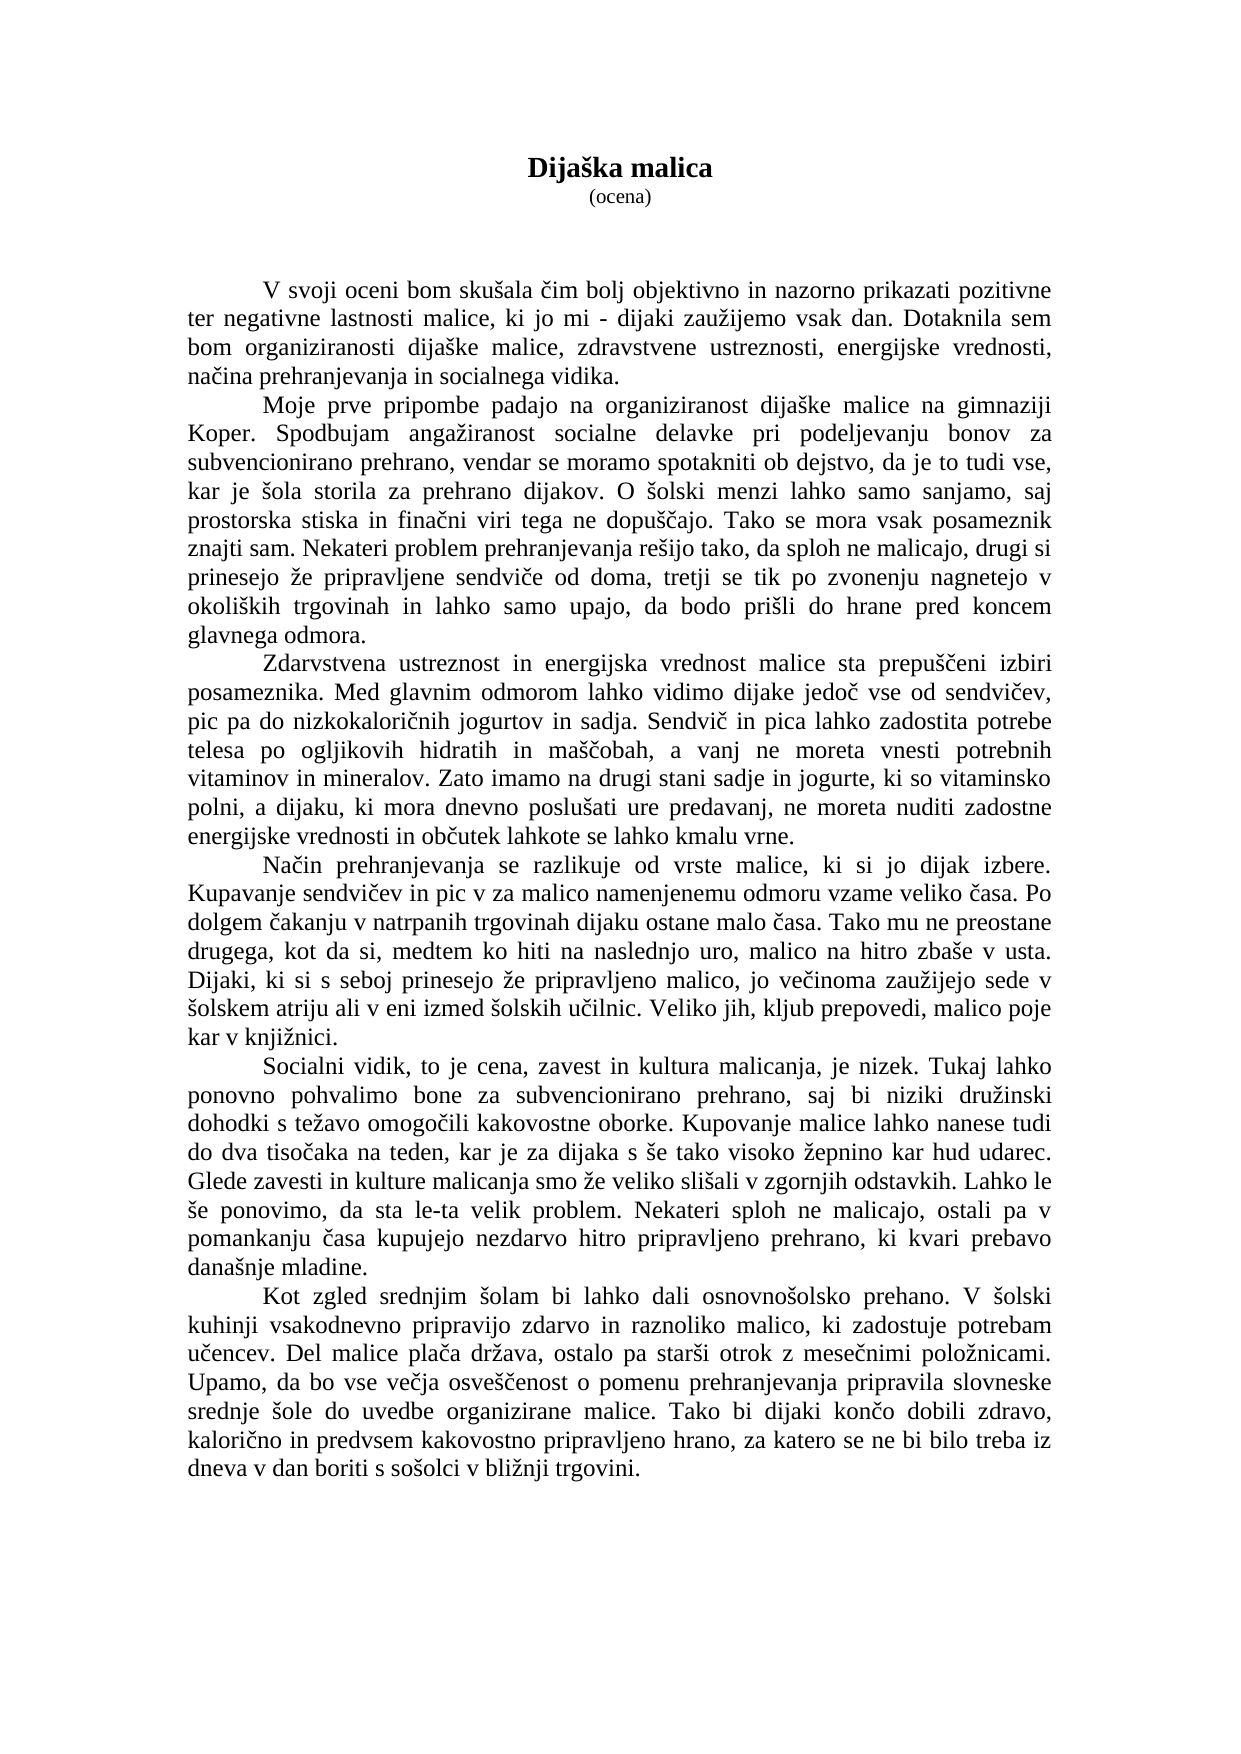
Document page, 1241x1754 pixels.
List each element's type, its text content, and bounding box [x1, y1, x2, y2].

text (ocena) [187, 183, 1053, 208]
subtitle Način prehranjevanja se razlikuje od vrste malice, ki si jo dijak izbere. Kupavanje sendvičev in pic v za malico namenjenemu odmoru vzame veliko časa. Po dolgem čakanju v natrpanih trgovinah dijaku ostane malo časa. Tako mu ne preostane drugega, kot da si, medtem ko hiti na naslednjo uro, malico na hitro zbaše v usta. Dijaki, ki si s seboj prinesejo že pripravljeno malico, jo večinoma zaužijejo sede v šolskem atriju ali v eni izmed šolskih učilnic. Veliko jih, kljub prepovedi, malico poje kar v knjižnici. [187, 850, 1053, 1051]
subtitle Kot zgled srednjim šolam bi lahko dali osnovnošolsko prehano. V šolski kuhinji vsakodnevno pripravijo zdarvo in raznoliko malico, ki zadostuje potrebam učencev. Del malice plača država, ostalo pa starši otrok z mesečnimi položnicami. Upamo, da bo vse večja osveščenost o pomenu prehranjevanja pripravila slovneske srednje šole do uvedbe organizirane malice. Tako bi dijaki končo dobili zdravo, kalorično in predvsem kakovostno pripravljeno hrano, za katero se ne bi bilo treba iz dneva v dan boriti s sošolci v bližnji trgovini. [187, 1281, 1053, 1482]
subtitle Socialni vidik, to je cena, zavest in kultura malicanja, je nizek. Tukaj lahko ponovno pohvalimo bone za subvencionirano prehrano, saj bi niziki družinski dohodki s težavo omogočili kakovostne oborke. Kupovanje malice lahko nanese tudi do dva tisočaka na teden, kar je za dijaka s še tako visoko žepnino kar hud udarec. Glede zavesti in kulture malicanja smo že veliko slišali v zgornjih odstavkih. Lahko le še ponovimo, da sta le-ta velik problem. Nekateri sploh ne malicajo, ostali pa v pomankanju časa kupujejo nezdarvo hitro pripravljeno prehrano, ki kvari prebavo današnje mladine. [187, 1051, 1053, 1281]
subtitle Zdarvstvena ustreznost in energijska vrednost malice sta prepuščeni izbiri posameznika. Med glavnim odmorom lahko vidimo dijake jedoč vse od sendvičev, pic pa do nizkokaloričnih jogurtov in sadja. Sendvič in pica lahko zadostita potrebe telesa po ogljikovih hidratih in maščobah, a vanj ne moreta vnesti potrebnih vitaminov in mineralov. Zato imamo na drugi stani sadje in jogurte, ki so vitaminsko polni, a dijaku, ki mora dnevno poslušati ure predavanj, ne moreta nuditi zadostne energijske vrednosti in občutek lahkote se lahko kmalu vrne. [187, 648, 1053, 850]
subtitle Moje prve pripombe padajo na organiziranost dijaške malice na gimnaziji Koper. Spodbujam angažiranost socialne delavke pri podeljevanju bonov za subvencionirano prehrano, vendar se moramo spotakniti ob dejstvo, da je to tudi vse, kar je šola storila za prehrano dijakov. O šolski menzi lahko samo sanjamo, saj prostorska stiska in finačni viri tega ne dopuščajo. Tako se mora vsak posameznik znajti sam. Nekateri problem prehranjevanja rešijo tako, da sploh ne malicajo, drugi si prinesejo že pripravljene sendviče od doma, tretji se tik po zvonenju nagnetejo v okoliških trgovinah in lahko samo upajo, da bodo prišli do hrane pred koncem glavnega odmora. [187, 390, 1053, 648]
title Dijaška malica [187, 150, 1053, 183]
subtitle V svoji oceni bom skušala čim bolj objektivno in nazorno prikazati pozitivne ter negativne lastnosti malice, ki jo mi - dijaki zaužijemo vsak dan. Dotaknila sem bom organiziranosti dijaške malice, zdravstvene ustreznosti, energijske vrednosti, načina prehranjevanja in socialnega vidika. [187, 275, 1053, 390]
